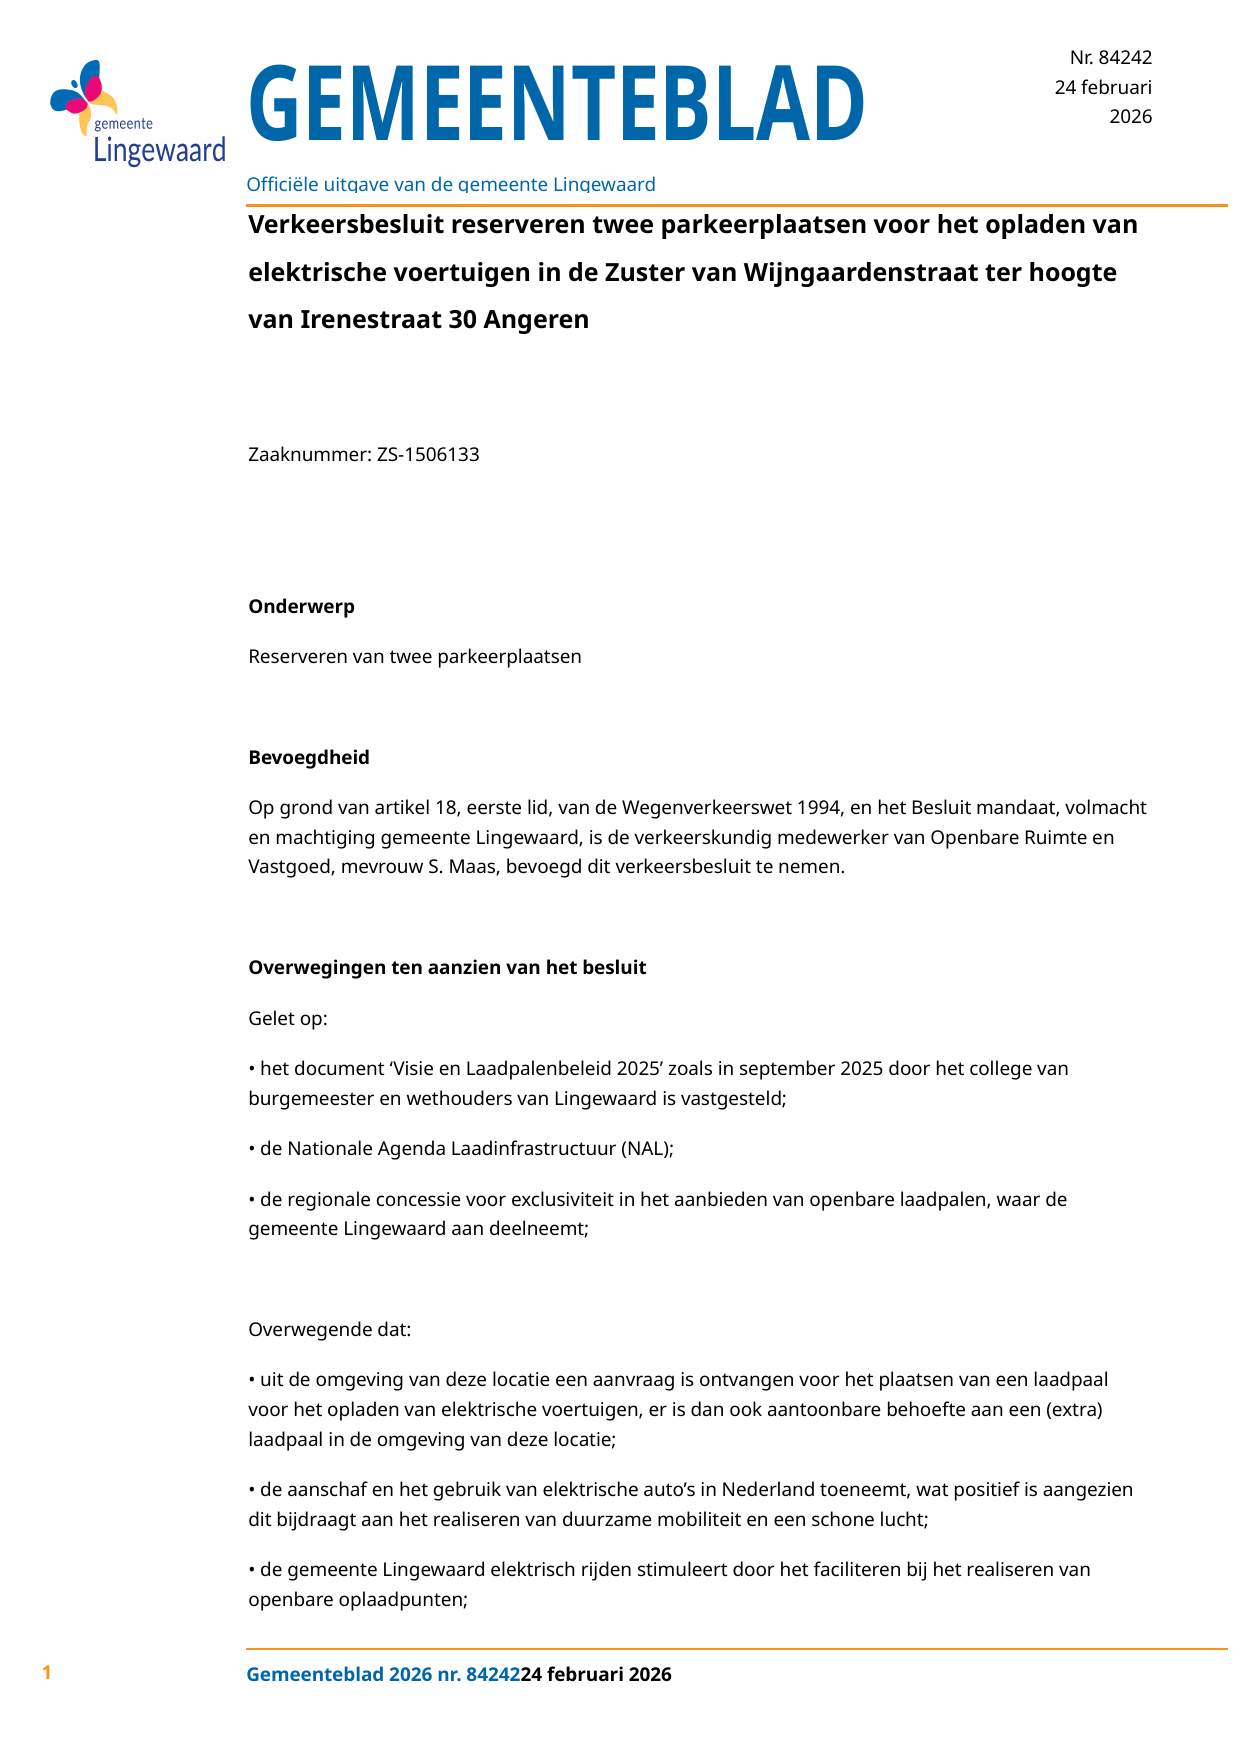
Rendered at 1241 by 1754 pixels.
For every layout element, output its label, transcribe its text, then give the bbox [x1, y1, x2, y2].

text Overwegingen ten aanzien van het besluit [248, 954, 1152, 980]
picture [41, 47, 231, 172]
text Bevoegdheid [248, 744, 1152, 770]
text Reserveren van twee parkeerplaatsen [248, 643, 1152, 669]
text Op grond van artikel 18, eerste lid, van de Wegenverkeerswet 1994, en het Besluit mandaat, volmacht en machtiging gemeente Lingewaard, is de verkeerskundig medewerker van Openbare Ruimte en Vastgoed, mevrouw S. Maas, bevoegd dit verkeersbesluit te nemen. [248, 794, 1152, 879]
text • de aanschaf en het gebruik van elektrische auto’s in Nederland toeneemt, wat positief is aangezien dit bijdraagt aan het realiseren van duurzame mobiliteit en een schone lucht; [248, 1476, 1152, 1532]
text • de Nationale Agenda Laadinfrastructuur (NAL); [248, 1135, 1152, 1161]
text • de gemeente Lingewaard elektrisch rijden stimuleert door het faciliteren bij het realiseren van openbare oplaadpunten; [248, 1556, 1152, 1612]
text Zaaknummer: ZS-1506133 [248, 442, 1152, 467]
text • de regionale concessie voor exclusiviteit in het aanbieden van openbare laadpalen, waar de gemeente Lingewaard aan deelneemt; [248, 1186, 1152, 1241]
text • het document ‘Visie en Laadpalenbeleid 2025’ zoals in september 2025 door het college van burgemeester en wethouders van Lingewaard is vastgesteld; [248, 1055, 1152, 1111]
text Overwegende dat: [248, 1316, 1152, 1342]
text Gelet op: [248, 1005, 1152, 1031]
text Onderwerp [248, 593, 1152, 619]
text Verkeersbesluit reserveren twee parkeerplaatsen voor het opladen van elektrische voertuigen in de Zuster van Wijngaardenstraat ter hoogte van Irenestraat 30 Angeren [248, 207, 1152, 336]
text • uit de omgeving van deze locatie een aanvraag is ontvangen voor het plaatsen van een laadpaal voor het opladen van elektrische voertuigen, er is dan ook aantoonbare behoefte aan een (extra) laadpaal in de omgeving van deze locatie; [248, 1367, 1152, 1452]
